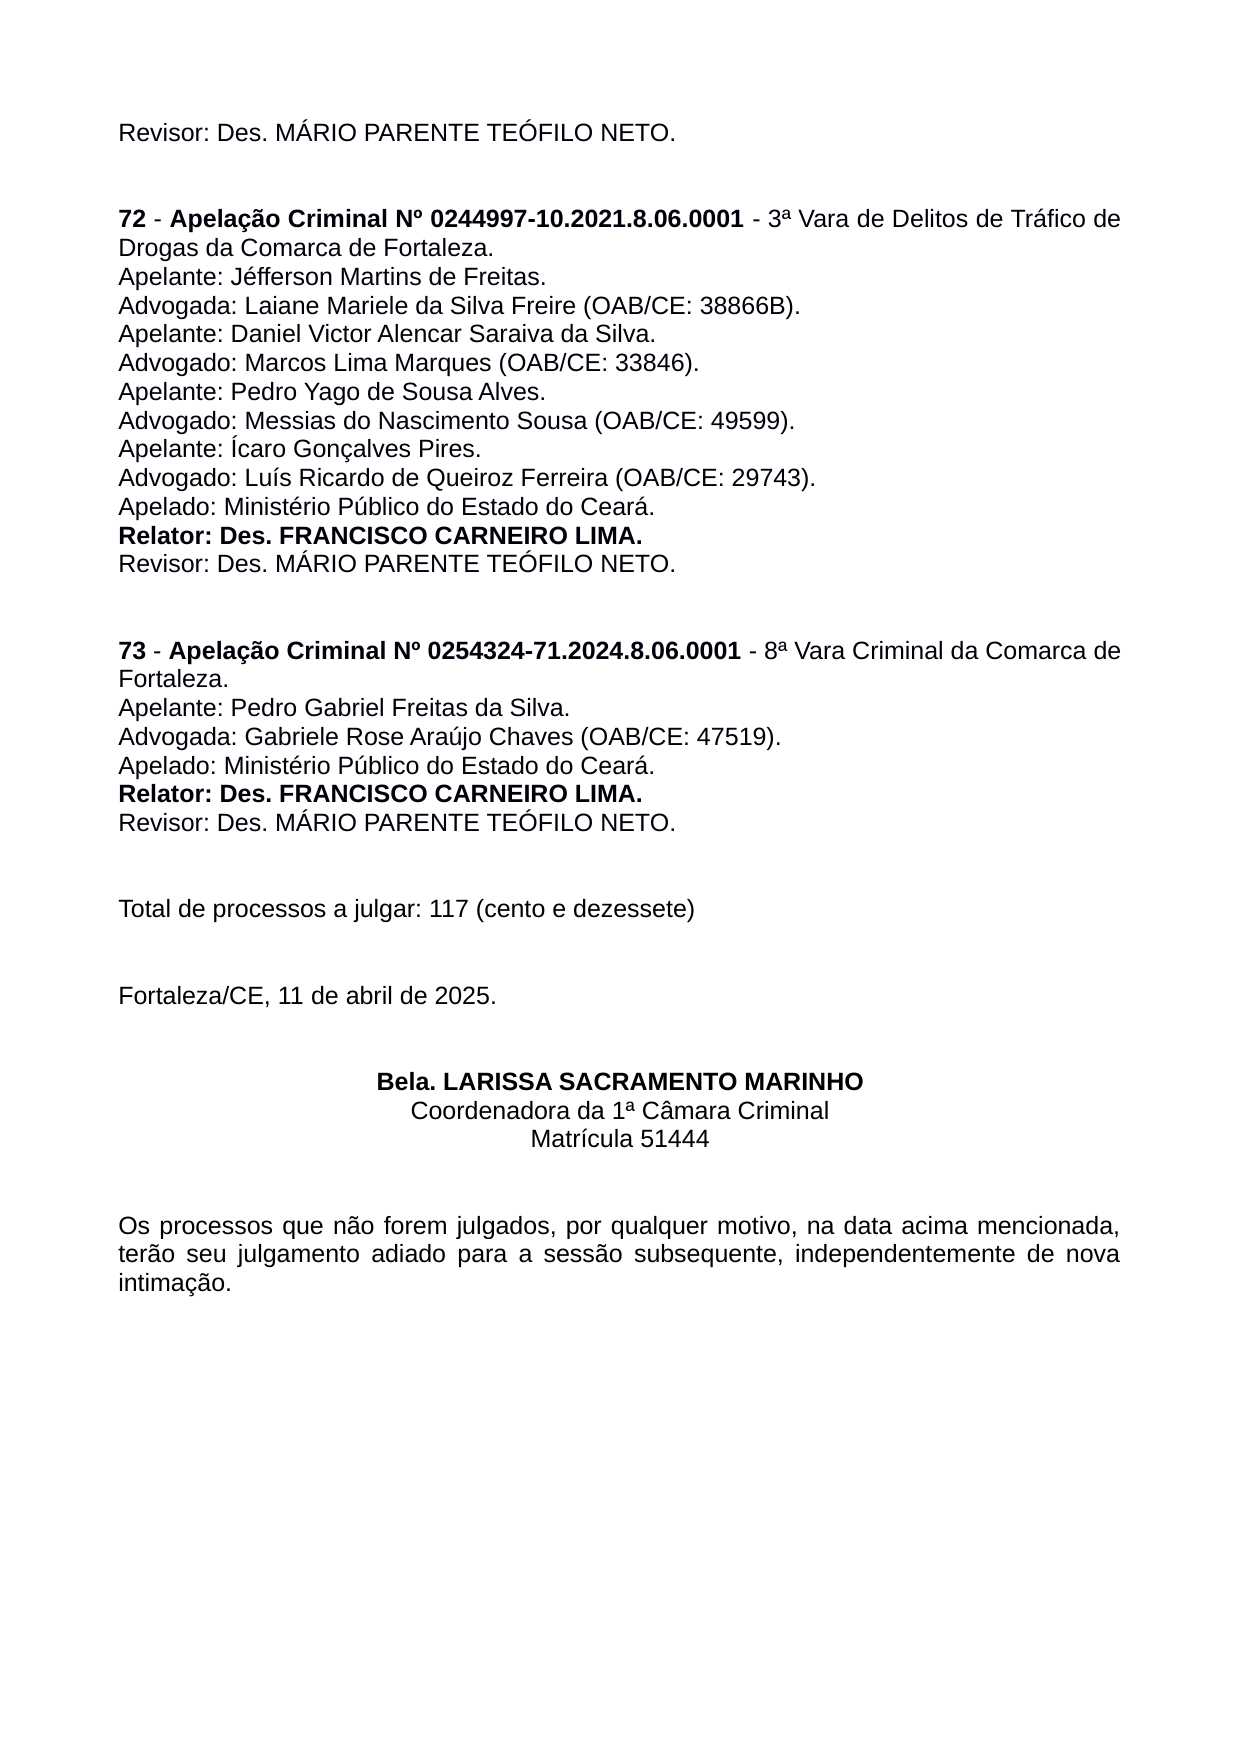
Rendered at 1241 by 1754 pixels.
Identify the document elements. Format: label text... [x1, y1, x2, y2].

text Fortaleza/CE, 11 de abril de 2025. [118, 981, 1122, 1009]
text Os processos que não forem julgados, por qualquer motivo, na data acima mencionada, terão seu julgamento adiado para a sessão subsequente, independentemente de nova intimação. [118, 1211, 1122, 1297]
text Revisor: Des. MÁRIO PARENTE TEÓFILO NETO. [118, 808, 1122, 837]
text Revisor: Des. MÁRIO PARENTE TEÓFILO NETO. [118, 118, 1122, 147]
text Advogado: Messias do Nascimento Sousa (OAB/CE: 49599). [118, 406, 1122, 434]
text Total de processos a julgar: 117 (cento e dezessete) [118, 894, 1122, 923]
text Bela. LARISSA SACRAMENTO MARINHO [118, 1067, 1122, 1096]
text Apelante: Pedro Gabriel Freitas da Silva. [118, 693, 1122, 722]
text Advogado: Marcos Lima Marques (OAB/CE: 33846). [118, 348, 1122, 377]
text Apelado: Ministério Público do Estado do Ceará. [118, 751, 1122, 779]
text Advogado: Luís Ricardo de Queiroz Ferreira (OAB/CE: 29743). [118, 463, 1122, 492]
text Coordenadora da 1ª Câmara Criminal [118, 1096, 1122, 1124]
text Apelante: Ícaro Gonçalves Pires. [118, 434, 1122, 463]
text Apelante: Jéfferson Martins de Freitas. [118, 262, 1122, 291]
text 72 - Apelação Criminal Nº 0244997-10.2021.8.06.0001 - 3ª Vara de Delitos de Tráfico de Drogas da Comarca de Fortaleza. [118, 204, 1122, 262]
text Advogada: Gabriele Rose Araújo Chaves (OAB/CE: 47519). [118, 722, 1122, 751]
text Relator: Des. FRANCISCO CARNEIRO LIMA. [118, 779, 1122, 808]
text Apelado: Ministério Público do Estado do Ceará. [118, 492, 1122, 521]
text Matrícula 51444 [118, 1124, 1122, 1153]
text Relator: Des. FRANCISCO CARNEIRO LIMA. [118, 521, 1122, 549]
text Advogada: Laiane Mariele da Silva Freire (OAB/CE: 38866B). [118, 291, 1122, 319]
text Apelante: Daniel Victor Alencar Saraiva da Silva. [118, 319, 1122, 348]
text Apelante: Pedro Yago de Sousa Alves. [118, 377, 1122, 406]
text 73 - Apelação Criminal Nº 0254324-71.2024.8.06.0001 - 8ª Vara Criminal da Comarca de Fortaleza. [118, 636, 1122, 693]
text Revisor: Des. MÁRIO PARENTE TEÓFILO NETO. [118, 549, 1122, 578]
